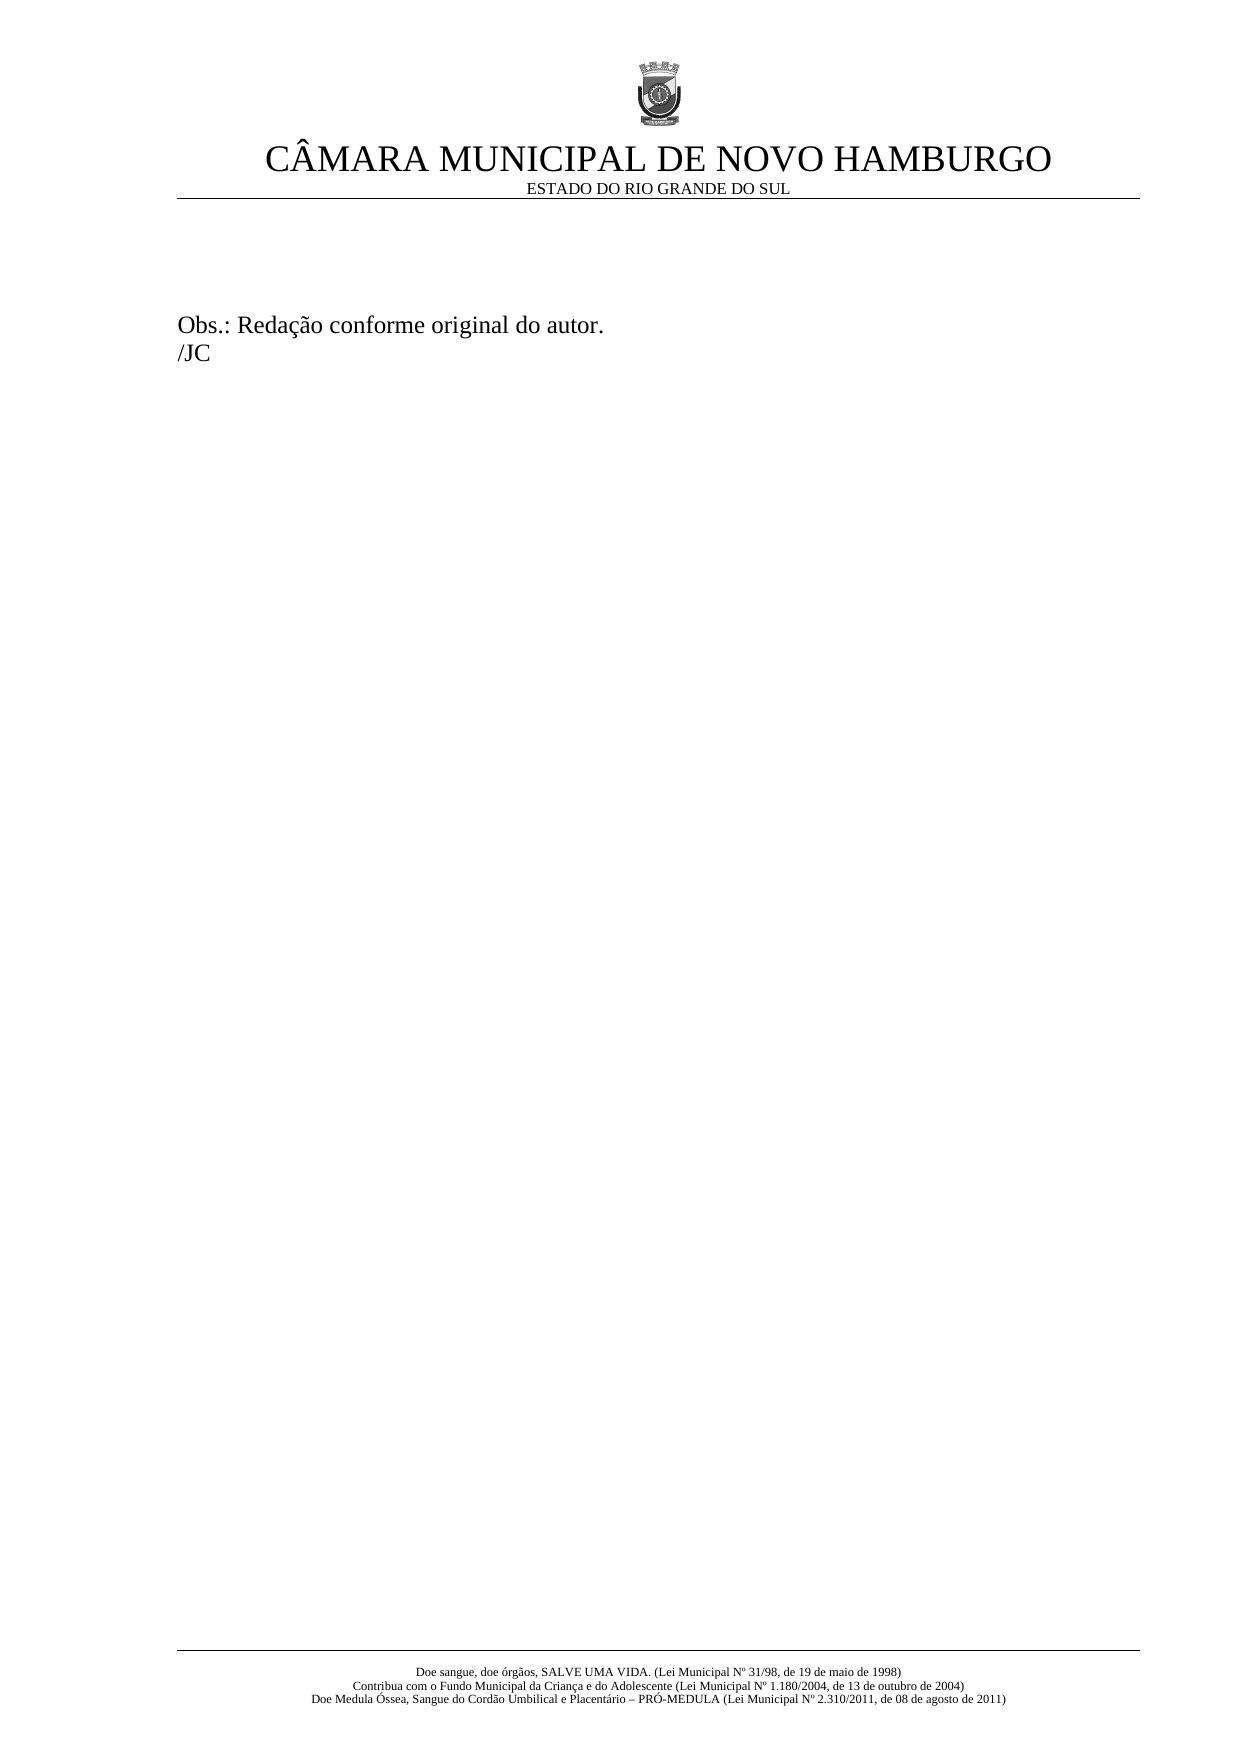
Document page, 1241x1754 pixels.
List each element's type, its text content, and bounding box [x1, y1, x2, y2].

text /JC [177, 339, 1140, 367]
text Obs.: Redação conforme original do autor. [177, 311, 1140, 339]
